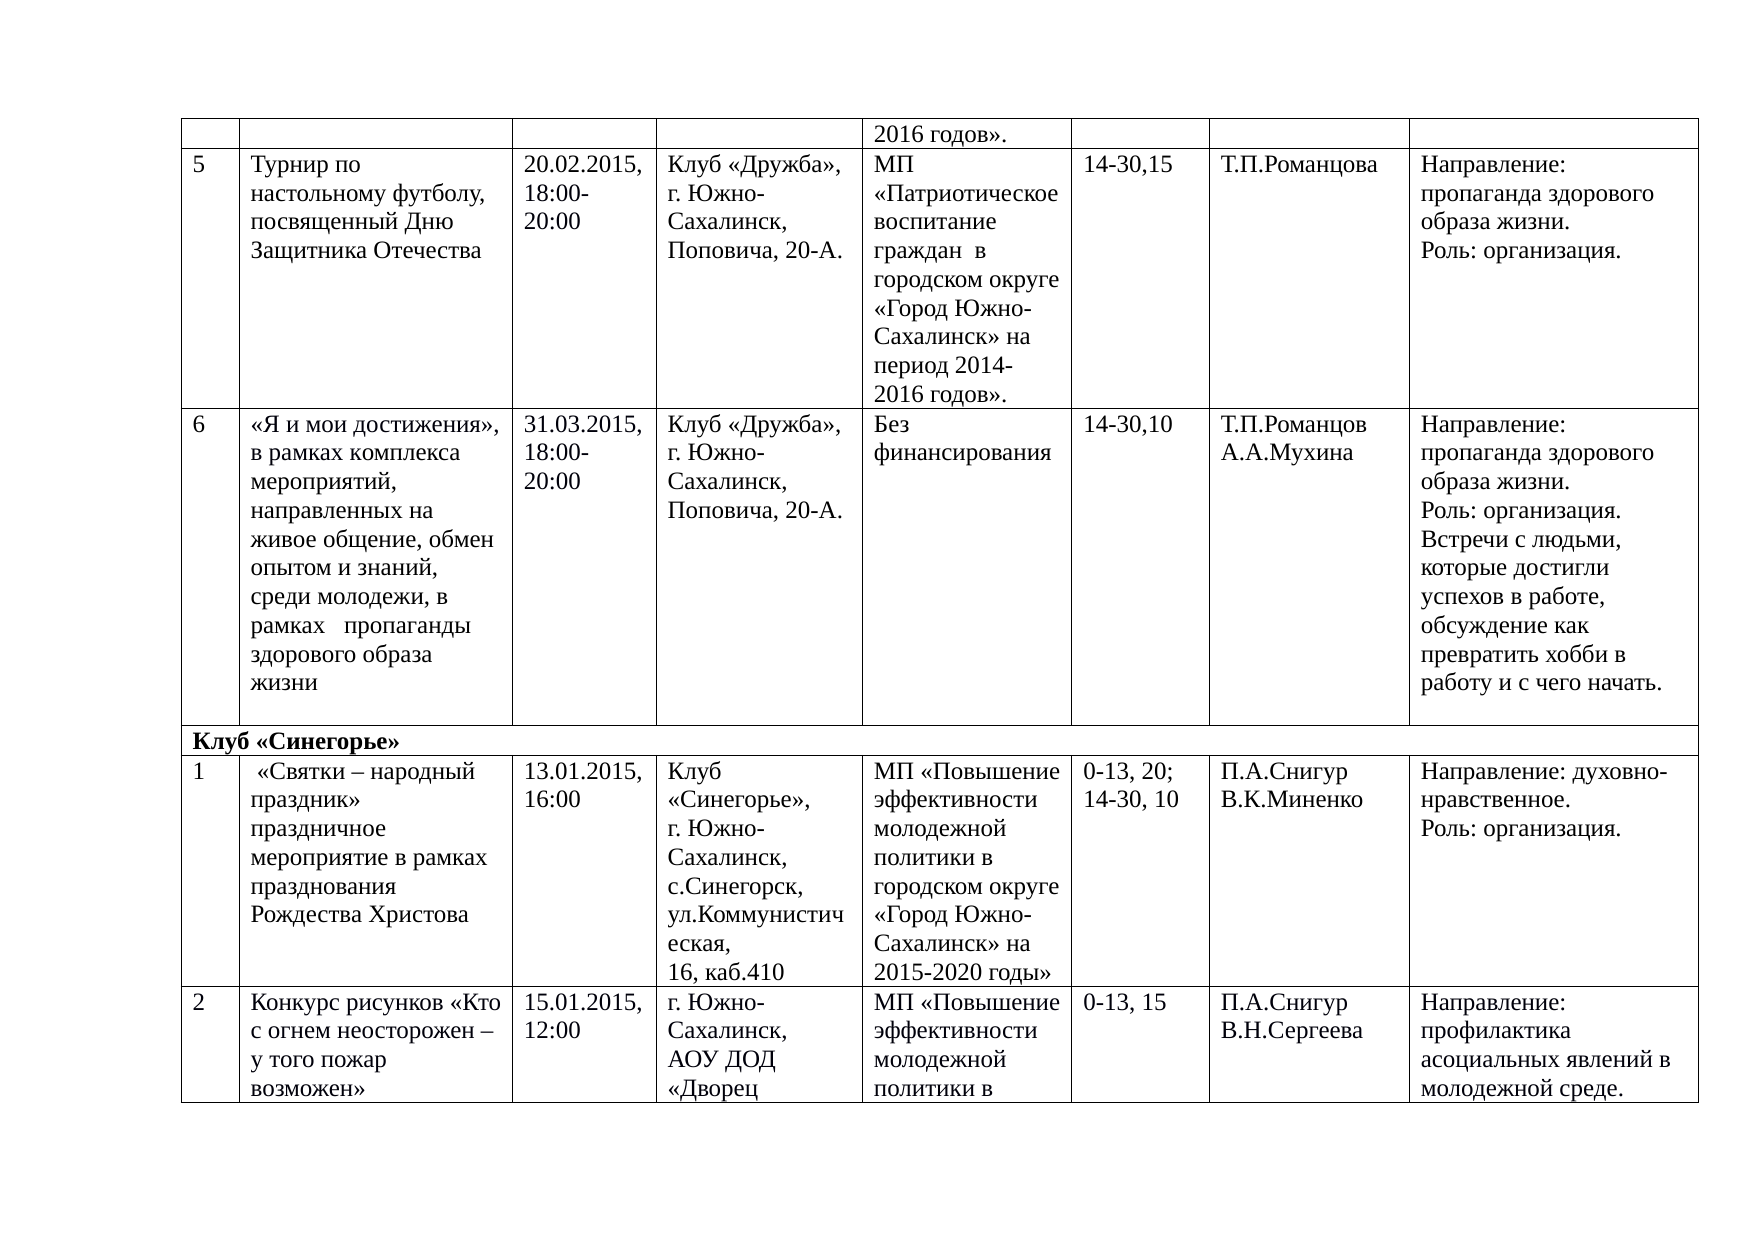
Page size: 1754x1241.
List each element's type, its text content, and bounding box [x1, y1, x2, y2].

table_cell 2016 годов». [863, 119, 1071, 148]
table_cell [513, 119, 656, 148]
table_cell 13.01.2015, 16:00 [513, 756, 656, 986]
table_cell Направление: пропаганда здорового образа жизни. Роль: организация. Встречи с людьми, которые достигли успехов в работе, обсуждение как превратить хобби в работу и с чего начать. [1410, 409, 1698, 725]
table_cell Направление: пропаганда здорового образа жизни. Роль: организация. [1410, 149, 1698, 408]
table_cell [1210, 119, 1409, 148]
table_cell Т.П.Романцов А.А.Мухина [1210, 409, 1409, 725]
table_cell 1 [182, 756, 239, 986]
table_cell Конкурс рисунков «Кто с огнем неосторожен – у того пожар возможен» [240, 987, 512, 1102]
table_cell 20.02.2015,18:00-20:00 [513, 149, 656, 408]
table_cell 14-30,10 [1072, 409, 1209, 725]
table_cell [657, 119, 862, 148]
table_cell Турнир по настольному футболу, посвященный Дню Защитника Отечества [240, 149, 512, 408]
table_cell [240, 119, 512, 148]
table_cell Т.П.Романцова [1210, 149, 1409, 408]
table_cell П.А.Снигур В.Н.Сергеева [1210, 987, 1409, 1102]
table_cell 6 [182, 409, 239, 725]
table_cell МП «Повышение эффективности молодежной политики в [863, 987, 1071, 1102]
table_cell «Святки – народный праздник» праздничное мероприятие в рамках празднования Рождества Христова [240, 756, 512, 986]
table_cell «Я и мои достижения», в рамках комплекса мероприятий, направленных на живое общение, обмен опытом и знаний, среди молодежи, в рамках пропаганды здорового образа жизни [240, 409, 512, 725]
table_cell 31.03.2015, 18:00-20:00 [513, 409, 656, 725]
table_cell [1410, 119, 1698, 148]
table_cell П.А.Снигур В.К.Миненко [1210, 756, 1409, 986]
table_cell 0-13, 15 [1072, 987, 1209, 1102]
table_cell МП «Патриотическое воспитание граждан в городском округе «Город Южно-Сахалинск» на период 2014-2016 годов». [863, 149, 1071, 408]
table_cell 0-13, 20; 14-30, 10 [1072, 756, 1209, 986]
table_cell 14-30,15 [1072, 149, 1209, 408]
table_cell МП «Повышение эффективности молодежной политики в городском округе «Город Южно-Сахалинск» на 2015-2020 годы» [863, 756, 1071, 986]
table_cell Клуб «Дружба», г. Южно-Сахалинск, Поповича, 20-А. [657, 149, 862, 408]
table_cell Направление: духовно-нравственное. Роль: организация. [1410, 756, 1698, 986]
table_cell Направление: профилактика асоциальных явлений в молодежной среде. [1410, 987, 1698, 1102]
table_cell 2 [182, 987, 239, 1102]
table_cell [1072, 119, 1209, 148]
table_cell Без финансирования [863, 409, 1071, 725]
table_cell г. Южно-Сахалинск, АОУ ДОД «Дворец [657, 987, 862, 1102]
table_cell Клуб «Синегорье» [182, 726, 1698, 755]
table_cell [182, 119, 239, 148]
table_cell 15.01.2015, 12:00 [513, 987, 656, 1102]
table_cell 5 [182, 149, 239, 408]
table_cell Клуб «Синегорье», г. Южно-Сахалинск, с.Синегорск, ул.Коммунистическая, 16, каб.410 [657, 756, 862, 986]
table_cell Клуб «Дружба», г. Южно-Сахалинск, Поповича, 20-А. [657, 409, 862, 725]
